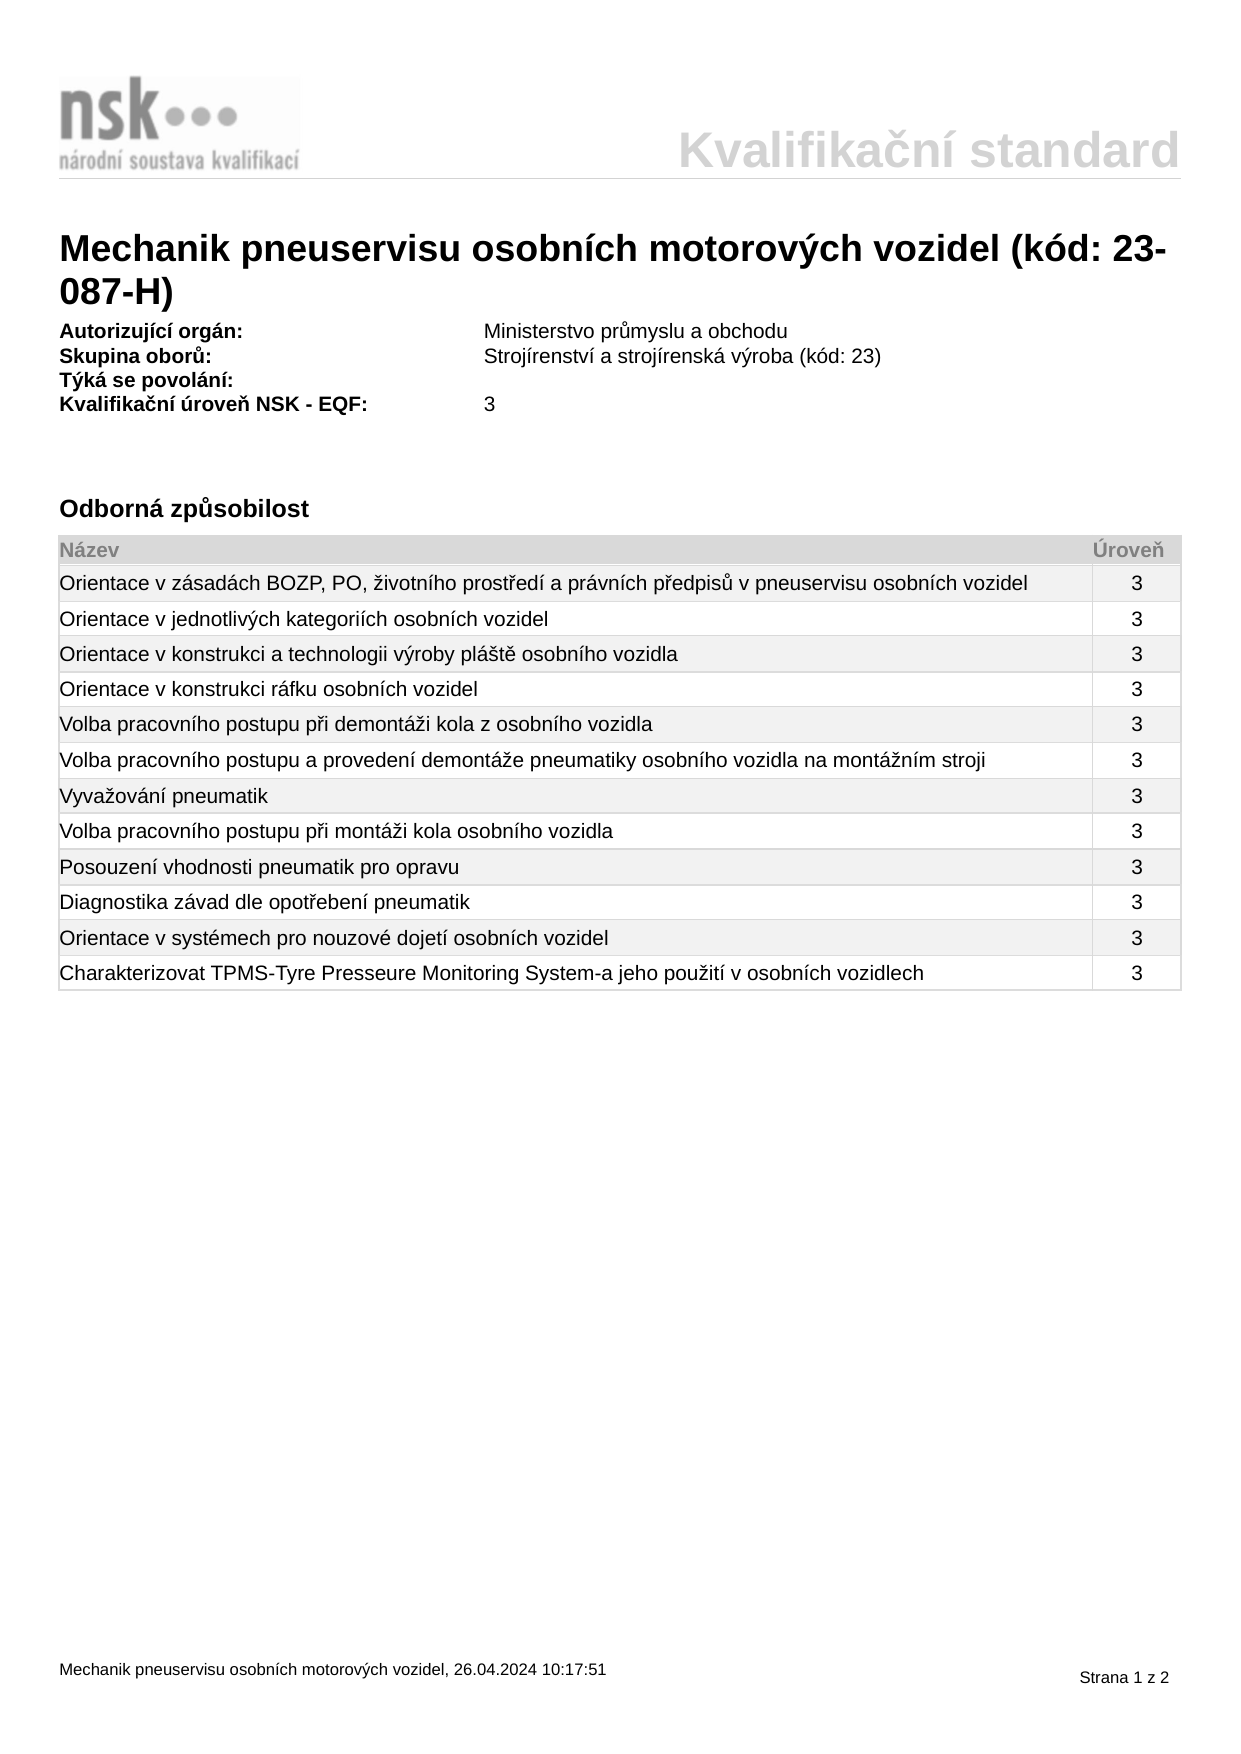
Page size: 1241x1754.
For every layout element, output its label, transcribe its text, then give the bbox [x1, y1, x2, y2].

table_cell [620, 1475, 626, 1660]
table_cell Posouzení vhodnosti pneumatik pro opravu [60, 850, 1092, 884]
table_cell Strana 1 z 2 [862, 1660, 1169, 1696]
table_cell Úroveň [1093, 536, 1180, 564]
table_cell Ministerstvo průmyslu a obchodu [484, 319, 1181, 344]
table_cell [862, 196, 1093, 224]
table_cell [1169, 196, 1181, 224]
table_cell Orientace v konstrukci a technologii výroby pláště osobního vozidla [60, 636, 1092, 671]
table_cell [484, 418, 620, 488]
table_cell [484, 1289, 620, 1475]
table_cell 3 [1093, 886, 1180, 919]
table_cell [1169, 313, 1181, 319]
table_cell [1169, 1660, 1181, 1696]
table_cell Orientace v systémech pro nouzové dojetí osobních vozidel [60, 920, 1092, 955]
table_cell Charakterizovat TPMS-Tyre Presseure Monitoring System-a jeho použití v osobních vozidlech [60, 956, 1092, 989]
table_cell Odborná způsobilost [59, 488, 1181, 522]
table_cell [862, 313, 1093, 319]
table_cell [626, 196, 862, 224]
table_cell [620, 523, 626, 534]
table_cell [484, 523, 620, 534]
table_cell 3 [1093, 743, 1180, 778]
table_cell [1169, 1475, 1181, 1660]
table_cell 3 [1093, 920, 1180, 955]
table_cell Název [60, 536, 1092, 564]
table_cell Orientace v jednotlivých kategoriích osobních vozidel [60, 602, 1092, 635]
table_cell [59, 313, 483, 319]
table_cell [862, 368, 1093, 392]
table_cell 3 [1093, 850, 1180, 884]
table_cell [1169, 368, 1181, 392]
table_cell [59, 523, 483, 534]
table_cell [484, 1475, 620, 1660]
table_cell 3 [1093, 566, 1180, 601]
table_cell Volba pracovního postupu při montáži kola osobního vozidla [60, 814, 1092, 848]
table_cell [484, 313, 620, 319]
table_cell [484, 196, 620, 224]
picture [58, 59, 621, 172]
table_cell [1093, 1289, 1169, 1475]
table_cell [862, 418, 1093, 488]
table_cell [626, 1475, 862, 1660]
table_cell [59, 172, 483, 178]
table_cell Mechanik pneuservisu osobních motorových vozidel, 26.04.2024 10:17:51 [59, 1660, 862, 1696]
table_cell [59, 418, 483, 488]
table_cell Orientace v konstrukci ráfku osobních vozidel [60, 673, 1092, 706]
table_cell Volba pracovního postupu při demontáži kola z osobního vozidla [60, 707, 1092, 742]
table_cell [484, 368, 620, 392]
table_cell [626, 368, 862, 392]
table_cell 3 [1093, 779, 1180, 812]
table_cell [626, 1289, 862, 1475]
table_cell [620, 418, 626, 488]
table_cell [862, 1475, 1093, 1660]
table_cell Skupina oborů: [59, 344, 483, 368]
table_cell [59, 196, 483, 224]
table_cell [1169, 991, 1181, 1289]
table_cell Vyvažování pneumatik [60, 779, 1092, 812]
table_cell [59, 1289, 483, 1475]
table_cell [1093, 1475, 1169, 1660]
table_cell Kvalifikační úroveň NSK - EQF: [59, 392, 483, 416]
table_header Kvalifikační standard [626, 59, 1181, 178]
table_cell [620, 196, 626, 224]
table_header [621, 59, 626, 172]
table_cell [1093, 523, 1169, 534]
table_cell 3 [484, 392, 1181, 417]
table_cell [626, 418, 862, 488]
table_cell Týká se povolání: [59, 368, 483, 392]
table_cell [59, 991, 483, 1289]
table_cell [1093, 368, 1169, 392]
table_cell [626, 313, 862, 319]
table_cell [620, 991, 626, 1289]
table_cell [862, 523, 1093, 534]
table_cell [862, 1289, 1093, 1475]
table_cell [626, 523, 862, 534]
table_cell Mechanik pneuservisu osobních motorových vozidel (kód: 23-087-H) [59, 224, 1181, 313]
table_cell [484, 991, 620, 1289]
table_cell [620, 368, 626, 392]
table_cell [484, 172, 620, 178]
table_cell Diagnostika závad dle opotřebení pneumatik [60, 886, 1092, 919]
table_cell 3 [1093, 956, 1180, 989]
table_cell 3 [1093, 636, 1180, 671]
table_cell Orientace v zásadách BOZP, PO, životního prostředí a právních předpisů v pneuservisu osobních vozidel [60, 566, 1092, 601]
table_cell [1169, 418, 1181, 488]
table_cell 3 [1093, 814, 1180, 848]
table_cell [1093, 196, 1169, 224]
table_cell 3 [1093, 602, 1180, 635]
table_cell [1169, 1289, 1181, 1475]
table_cell Volba pracovního postupu a provedení demontáže pneumatiky osobního vozidla na montážním stroji [60, 743, 1092, 778]
table_cell [59, 1475, 483, 1660]
table_cell [1093, 313, 1169, 319]
table_cell Autorizující orgán: [59, 319, 483, 343]
table_cell [1093, 991, 1169, 1289]
table_cell [862, 991, 1093, 1289]
table_cell [620, 1289, 626, 1475]
table_cell Strojírenství a strojírenská výroba (kód: 23) [484, 344, 1181, 368]
table_cell 3 [1093, 707, 1180, 742]
table_cell [626, 991, 862, 1289]
table_cell [1169, 523, 1181, 534]
table_cell [1093, 418, 1169, 488]
table_cell 3 [1093, 673, 1180, 706]
table_cell [59, 179, 1181, 196]
